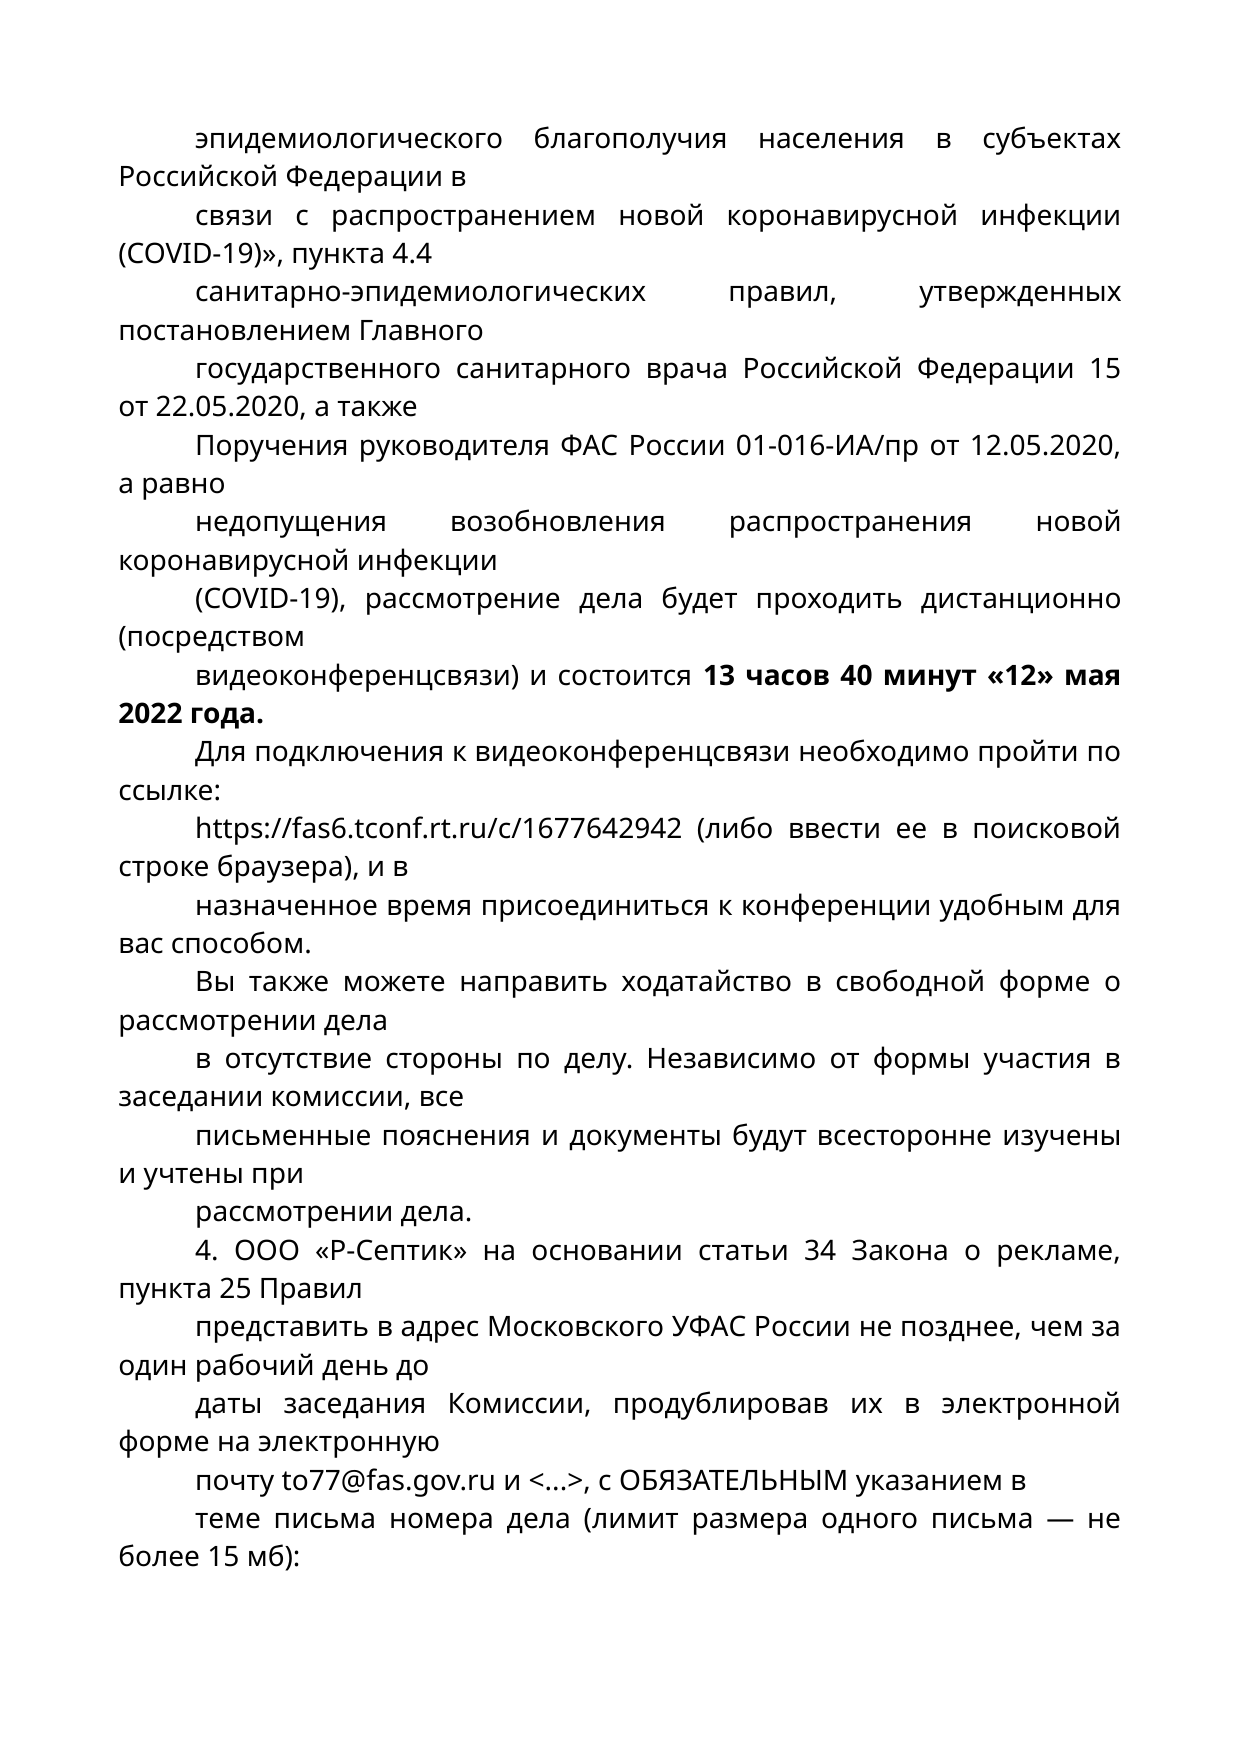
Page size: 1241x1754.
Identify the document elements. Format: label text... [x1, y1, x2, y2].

text почту to77@fas.gov.ru и <...>, с ОБЯЗАТЕЛЬНЫМ указанием в [118, 1460, 1122, 1498]
text эпидемиологического благополучия населения в субъектах Российской Федерации в [118, 118, 1122, 195]
text санитарно-эпидемиологических правил, утвержденных постановлением Главного [118, 271, 1122, 348]
text недопущения возобновления распространения новой коронавирусной инфекции [118, 501, 1122, 578]
text Для подключения к видеоконференцсвязи необходимо пройти по ссылке: [118, 731, 1122, 808]
text 4. ООО «Р-Септик» на основании статьи 34 Закона о рекламе, пункта 25 Правил [118, 1230, 1122, 1306]
text Вы также можете направить ходатайство в свободной форме о рассмотрении дела [118, 961, 1122, 1038]
text видеоконференцсвязи) и состоится 13 часов 40 минут «12» мая 2022 года. [118, 655, 1122, 731]
text государственного санитарного врача Российской Федерации 15 от 22.05.2020, а также [118, 348, 1122, 425]
text назначенное время присоединиться к конференции удобным для вас способом. [118, 885, 1122, 961]
text связи с распространением новой коронавирусной инфекции (COVID-19)», пункта 4.4 [118, 195, 1122, 271]
text Поручения руководителя ФАС России 01-016-ИА/пр от 12.05.2020, а равно [118, 425, 1122, 501]
text в отсутствие стороны по делу. Независимо от формы участия в заседании комиссии, все [118, 1038, 1122, 1115]
text (COVID-19), рассмотрение дела будет проходить дистанционно (посредством [118, 578, 1122, 655]
text https://fas6.tconf.rt.ru/c/1677642942 (либо ввести ее в поисковой строке браузера), и в [118, 808, 1122, 885]
text письменные пояснения и документы будут всесторонне изучены и учтены при [118, 1115, 1122, 1191]
text рассмотрении дела. [118, 1191, 1122, 1230]
text теме письма номера дела (лимит размера одного письма — не более 15 мб): [118, 1498, 1122, 1575]
text представить в адрес Московского УФАС России не позднее, чем за один рабочий день до [118, 1306, 1122, 1383]
text даты заседания Комиссии, продублировав их в электронной форме на электронную [118, 1383, 1122, 1460]
